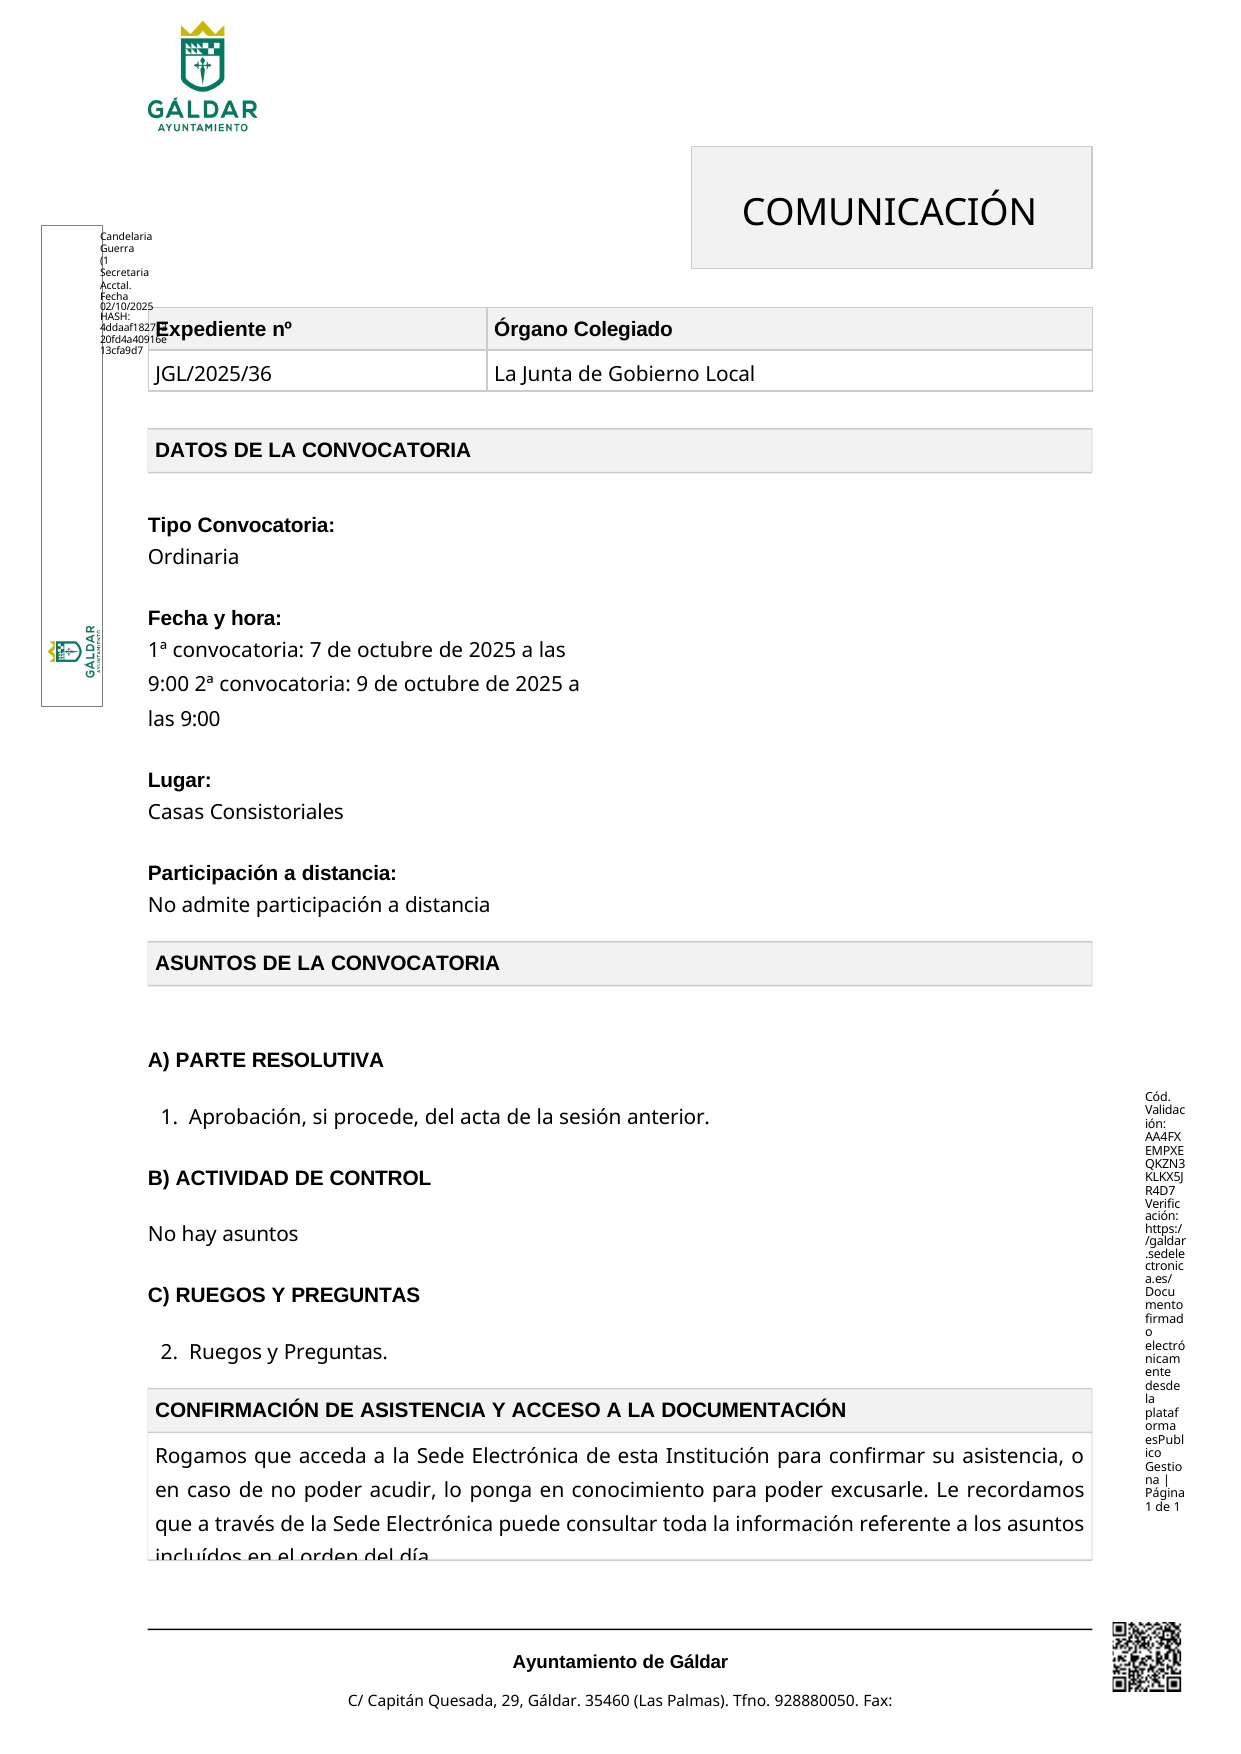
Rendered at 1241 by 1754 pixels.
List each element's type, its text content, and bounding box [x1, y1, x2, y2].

text CONFIRMACIÓN DE ASISTENCIA Y ACCESO A LA DOCUMENTACIÓN [155, 1398, 1092, 1422]
text DATOS DE LA CONVOCATORIA [155, 438, 1092, 462]
text Documento firmado electrónicamente desde la plataforma esPublico Gestiona | Página 1 de 1 [1145, 1286, 1186, 1514]
text No admite participación a distancia [148, 890, 1093, 918]
text 1. Aprobación, si procede, del acta de la sesión anterior. [160, 1102, 1093, 1131]
picture [47, 626, 100, 678]
subtitle Participación a distancia: [148, 860, 1093, 884]
table_cell La Junta de Gobierno Local [488, 351, 1092, 390]
text No hay asuntos [148, 1219, 1093, 1248]
table_cell JGL/2025/36 [149, 351, 486, 390]
subtitle Tipo Convocatoria: [148, 513, 1093, 537]
table_header Órgano Colegiado [488, 308, 1092, 349]
subtitle PARTE RESOLUTIVA [148, 1048, 1093, 1072]
text COMUNICACIÓN [742, 185, 1092, 236]
text 1ª convocatoria: 7 de octubre de 2025 a las 9:00 2ª convocatoria: 9 de octubre de 2025 a las 9:00 [148, 635, 608, 732]
text Cód. Validación: AA4FXEMPXEQKZN3KLKX5JR4D7 [1145, 1091, 1186, 1198]
text Ordinaria [148, 542, 1093, 571]
picture [1112, 1622, 1182, 1692]
table_header Expediente nº [149, 308, 486, 349]
text ASUNTOS DE LA CONVOCATORIA [155, 951, 1092, 975]
text Verificación: https://galdar.sedelectronica.es/ [1145, 1198, 1186, 1286]
picture [147, 20, 258, 132]
subtitle Fecha y hora: [148, 605, 1093, 629]
subtitle RUEGOS Y PREGUNTAS [148, 1283, 1093, 1307]
text 2. Ruegos y Preguntas. [160, 1337, 1093, 1365]
text Rogamos que acceda a la Sede Electrónica de esta Institución para confirmar su asistencia, o en caso de no poder acudir, lo ponga en conocimiento para poder excusarle. Le recordamos que a través de la Sede Electrónica puede consultar toda la información referente a los asuntos incluídos en el orden del día. [155, 1442, 1086, 1560]
subtitle Lugar: [148, 768, 1093, 792]
text Casas Consistoriales [148, 797, 1093, 826]
subtitle ACTIVIDAD DE CONTROL [148, 1165, 1093, 1189]
